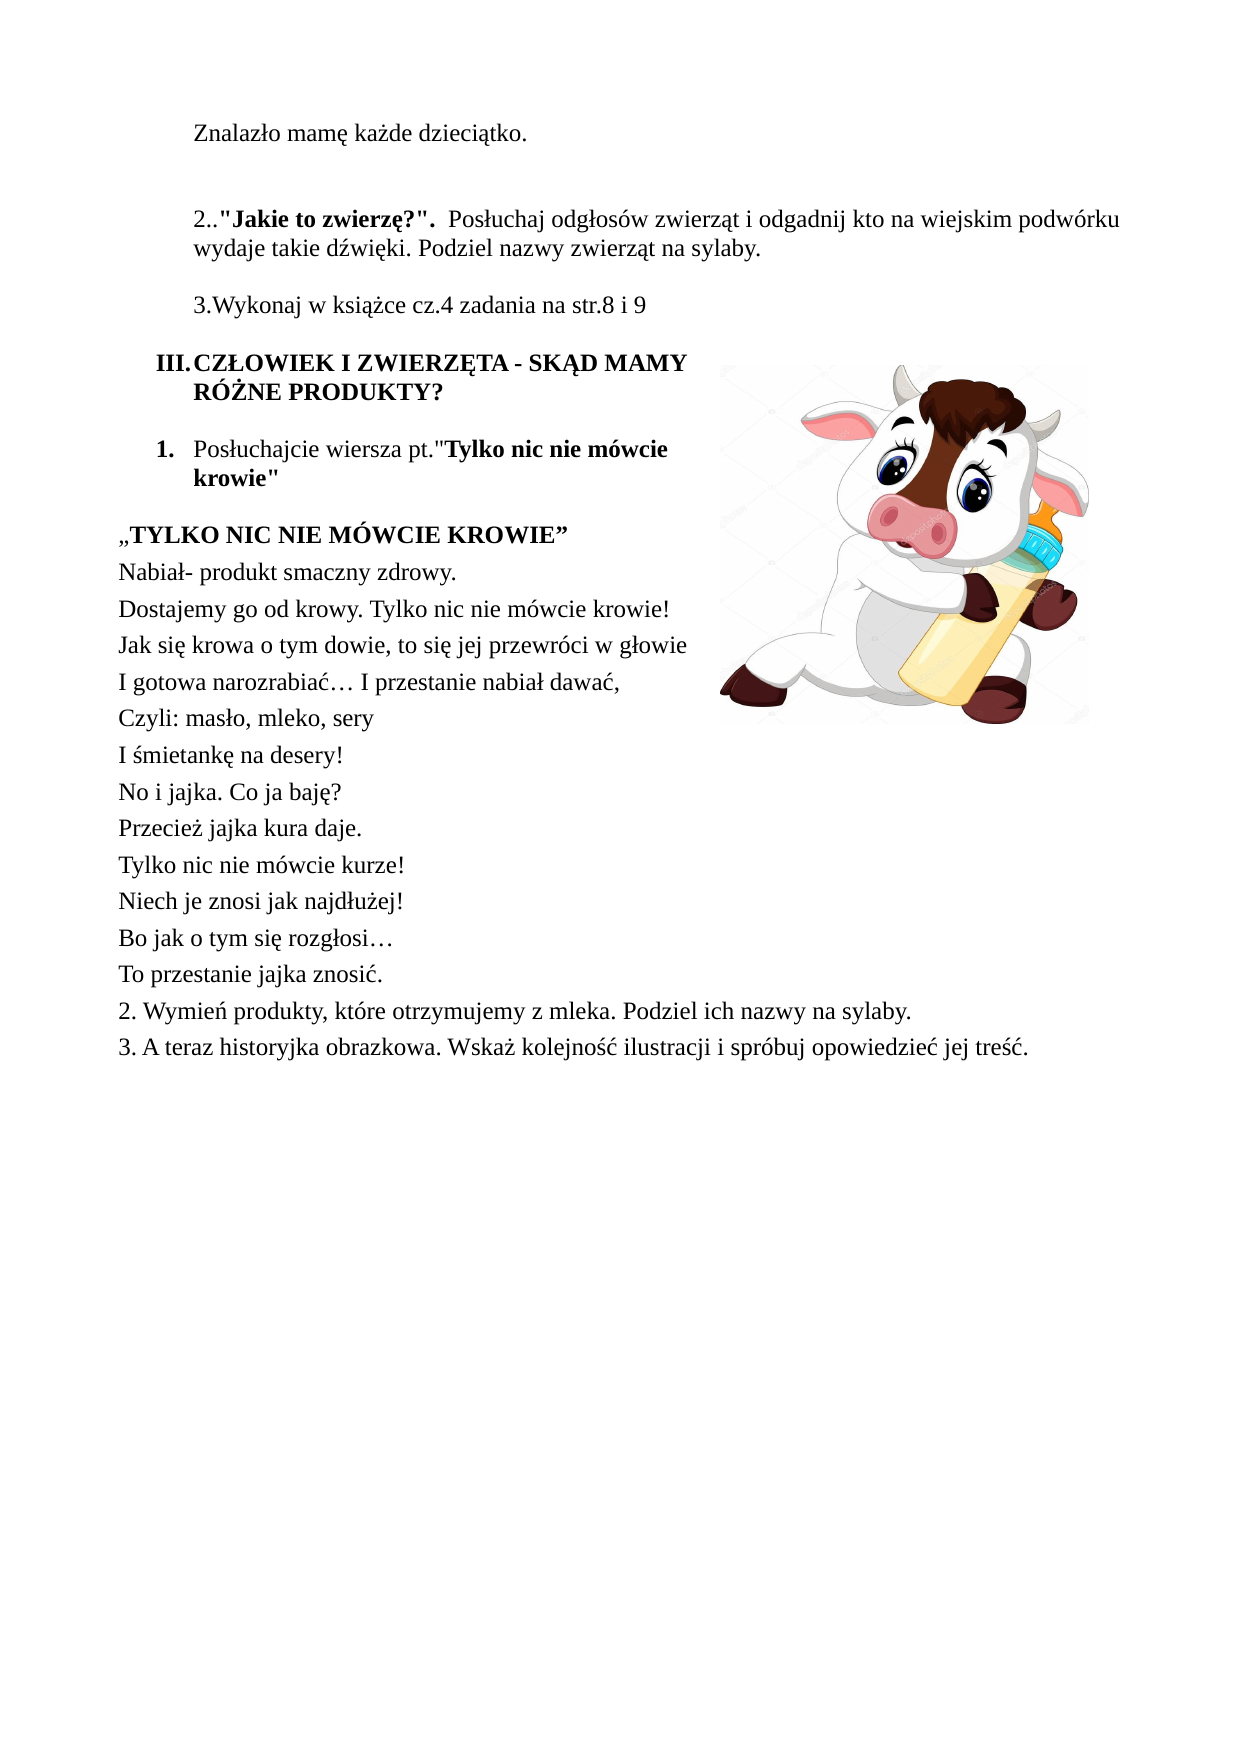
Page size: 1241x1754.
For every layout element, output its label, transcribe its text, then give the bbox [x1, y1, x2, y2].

list [1089, 434, 1122, 492]
text [1089, 557, 1122, 586]
list CZŁOWIEK I ZWIERZĘTA - SKĄD MAMY [156, 348, 1122, 377]
text Nabiał- produkt smaczny zdrowy. [118, 557, 720, 586]
picture [720, 365, 1089, 724]
text I śmietankę na desery! [118, 740, 1122, 769]
list RÓŻNE PRODUKTY? [156, 377, 720, 406]
text To przestanie jajka znosić. [118, 959, 1122, 988]
list Posłuchajcie wiersza pt."Tylko nic nie mówcie krowie" [156, 434, 720, 492]
text No i jajka. Co ja baję? [118, 777, 1122, 805]
list 2.."Jakie to zwierzę?". Posłuchaj odgłosów zwierząt i odgadnij kto na wiejskim podwórku wydaje takie dźwięki. Podziel nazwy zwierząt na sylaby. [156, 204, 1122, 262]
text Niech je znosi jak najdłużej! [118, 886, 1122, 915]
list Znalazło mamę każde dzieciątko. [156, 118, 1122, 147]
text Przecież jajka kura daje. [118, 813, 1122, 842]
text Tylko nic nie mówcie kurze! [118, 850, 1122, 878]
text „TYLKO NIC NIE MÓWCIE KROWIE” [118, 521, 720, 549]
text I gotowa narozrabiać… I przestanie nabiał dawać, [118, 667, 720, 696]
text Bo jak o tym się rozgłosi… [118, 923, 1122, 952]
text Jak się krowa o tym dowie, to się jej przewróci w głowie [118, 630, 720, 659]
list [1089, 377, 1122, 406]
text Czyli: masło, mleko, sery [118, 703, 1122, 732]
list 2. Wymień produkty, które otrzymujemy z mleka. Podziel ich nazwy na sylaby. [118, 996, 1122, 1025]
list 3. A teraz historyjka obrazkowa. Wskaż kolejność ilustracji i spróbuj opowiedzieć jej treść. [118, 1032, 1122, 1061]
text Dostajemy go od krowy. Tylko nic nie mówcie krowie! [118, 594, 720, 622]
text [1089, 521, 1122, 549]
list 3.Wykonaj w książce cz.4 zadania na str.8 i 9 [156, 291, 1122, 319]
